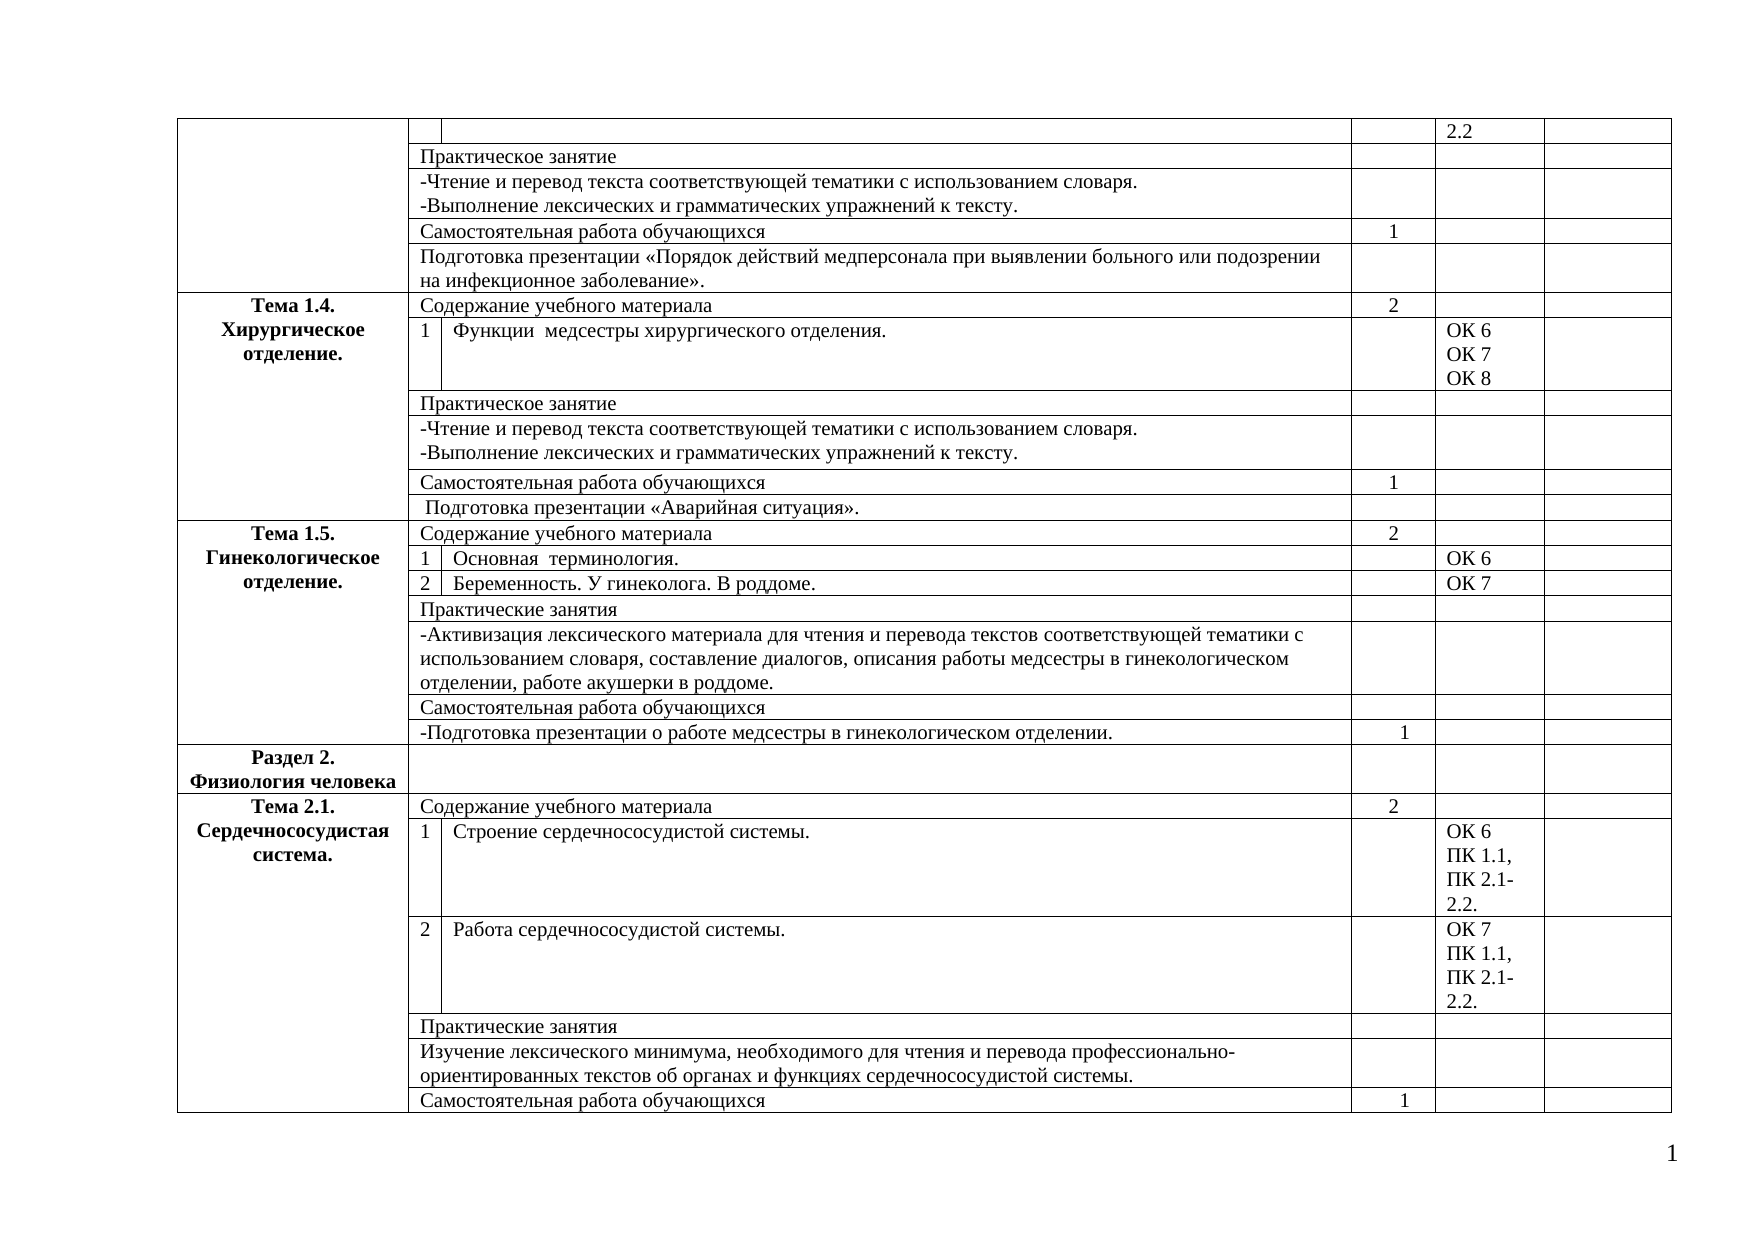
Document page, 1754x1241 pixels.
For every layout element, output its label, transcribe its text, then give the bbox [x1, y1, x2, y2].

table_cell [1545, 720, 1671, 744]
table_cell Функции медсестры хирургического отделения. [442, 318, 1351, 390]
table_cell [1545, 571, 1671, 595]
table_cell [1545, 169, 1671, 217]
table_cell ОК 6 ОК 7 ОК 8 [1436, 318, 1544, 390]
table_cell [1436, 745, 1544, 793]
table_cell [1436, 1088, 1544, 1112]
table_cell Практическое занятие [409, 144, 1351, 168]
table_cell [1352, 571, 1435, 595]
table_cell Практическое занятие [409, 391, 1351, 415]
table_cell [1436, 1039, 1544, 1087]
table_cell Строение сердечнососудистой системы. [442, 819, 1351, 916]
table_cell [1545, 495, 1671, 520]
table_cell [1545, 917, 1671, 1013]
table_cell [1436, 416, 1544, 469]
table_cell [1545, 1039, 1671, 1087]
table_cell -Подготовка презентации о работе медсестры в гинекологическом отделении. [409, 720, 1351, 744]
table_cell [1436, 695, 1544, 719]
table_cell [1352, 1039, 1435, 1087]
table_cell [1545, 293, 1671, 317]
table_cell Практические занятия [409, 1014, 1351, 1038]
table_cell [409, 119, 441, 143]
table_cell Подготовка презентации «Порядок действий медперсонала при выявлении больного или подозрении на инфекционное заболевание». [409, 244, 1351, 292]
table_cell Самостоятельная работа обучающихся [409, 219, 1351, 243]
table_cell 2 [1352, 293, 1435, 317]
table_cell [1545, 244, 1671, 292]
table_cell [1545, 219, 1671, 243]
table_cell Практические занятия [409, 596, 1351, 621]
table_cell [1545, 1014, 1671, 1038]
table_cell ОК 6 ПК 1.1, ПК 2.1-2.2. [1436, 819, 1544, 916]
table_cell [1545, 596, 1671, 621]
table_cell [1352, 391, 1435, 415]
table_cell 1 [409, 546, 441, 570]
table_cell [1352, 745, 1435, 793]
table_cell Тема 2.1. Сердечнососудистая система. [178, 794, 408, 1112]
table_cell [1436, 622, 1544, 694]
table_cell -Чтение и перевод текста соответствующей тематики с использованием словаря. -Выполнение лексических и грамматических упражнений к тексту. [409, 416, 1351, 469]
table_cell [1352, 144, 1435, 168]
table_cell [1352, 1014, 1435, 1038]
table_cell [409, 745, 1351, 793]
table_cell 2.2 [1436, 119, 1544, 143]
table_cell [1545, 695, 1671, 719]
table_cell [1436, 495, 1544, 520]
table_cell Содержание учебного материала [409, 521, 1351, 545]
table_cell 1 [1352, 470, 1435, 494]
table_cell [1545, 391, 1671, 415]
table_cell [442, 119, 1351, 143]
table_cell [1545, 119, 1671, 143]
table_cell [1352, 318, 1435, 390]
table_cell Содержание учебного материала [409, 293, 1351, 317]
table_cell [1545, 318, 1671, 390]
table_cell -Чтение и перевод текста соответствующей тематики с использованием словаря. -Выполнение лексических и грамматических упражнений к тексту. [409, 169, 1351, 217]
table_cell [1436, 144, 1544, 168]
table_cell ОК 7 ПК 1.1, ПК 2.1-2.2. [1436, 917, 1544, 1013]
table_cell [1545, 546, 1671, 570]
table_cell Подготовка презентации «Аварийная ситуация». [409, 495, 1351, 520]
table_cell [1545, 144, 1671, 168]
table_cell [1436, 169, 1544, 217]
table_cell 2 [1352, 794, 1435, 818]
table_cell Тема 1.5. Гинекологическое отделение. [178, 521, 408, 744]
table_cell [1436, 596, 1544, 621]
table_cell 2 [409, 571, 441, 595]
table_cell [1436, 244, 1544, 292]
table_cell [1352, 546, 1435, 570]
table_cell [1436, 470, 1544, 494]
table_cell [1436, 293, 1544, 317]
table_cell [1436, 391, 1544, 415]
table_cell [1352, 917, 1435, 1013]
table_cell [1352, 495, 1435, 520]
table_cell [1545, 470, 1671, 494]
table_cell ОК 7 [1436, 571, 1544, 595]
table_cell [1436, 219, 1544, 243]
table_cell [1436, 521, 1544, 545]
table_cell Самостоятельная работа обучающихся [409, 1088, 1351, 1112]
table_cell -Активизация лексического материала для чтения и перевода текстов соответствующей тематики с использованием словаря, составление диалогов, описания работы медсестры в гинекологическом отделении, работе акушерки в роддоме. [409, 622, 1351, 694]
table_cell [1545, 794, 1671, 818]
table_cell [1545, 819, 1671, 916]
table_cell [1352, 416, 1435, 469]
table_cell [1436, 1014, 1544, 1038]
table_cell 1 [1352, 1088, 1435, 1112]
table_cell [1436, 720, 1544, 744]
table_cell [1352, 819, 1435, 916]
table_cell 1 [1352, 219, 1435, 243]
table_cell [1436, 794, 1544, 818]
table_cell [1352, 596, 1435, 621]
table_cell 1 [409, 318, 441, 390]
table_cell 2 [1352, 521, 1435, 545]
table_cell Основная терминология. [442, 546, 1351, 570]
table_cell Самостоятельная работа обучающихся [409, 695, 1351, 719]
table_cell [1545, 622, 1671, 694]
table_cell [1352, 622, 1435, 694]
table_cell Содержание учебного материала [409, 794, 1351, 818]
table_cell [1352, 244, 1435, 292]
table_cell [1545, 745, 1671, 793]
table_cell [1545, 521, 1671, 545]
table_cell ОК 6 [1436, 546, 1544, 570]
table_cell Самостоятельная работа обучающихся [409, 470, 1351, 494]
table_cell Тема 1.4. Хирургическое отделение. [178, 293, 408, 520]
table_cell [1545, 1088, 1671, 1112]
table_cell 1 [1352, 720, 1435, 744]
table_cell Раздел 2. Физиология человека [178, 745, 408, 793]
table_cell Беременность. У гинеколога. В роддоме. [442, 571, 1351, 595]
table_cell [1352, 169, 1435, 217]
table_cell [1352, 695, 1435, 719]
table_cell Изучение лексического минимума, необходимого для чтения и перевода профессионально-ориентированных текстов об органах и функциях сердечнососудистой системы. [409, 1039, 1351, 1087]
table_cell 2 [409, 917, 441, 1013]
table_cell [1545, 416, 1671, 469]
table_cell Работа сердечнососудистой системы. [442, 917, 1351, 1013]
table_cell 1 [409, 819, 441, 916]
table_cell [1352, 119, 1435, 143]
